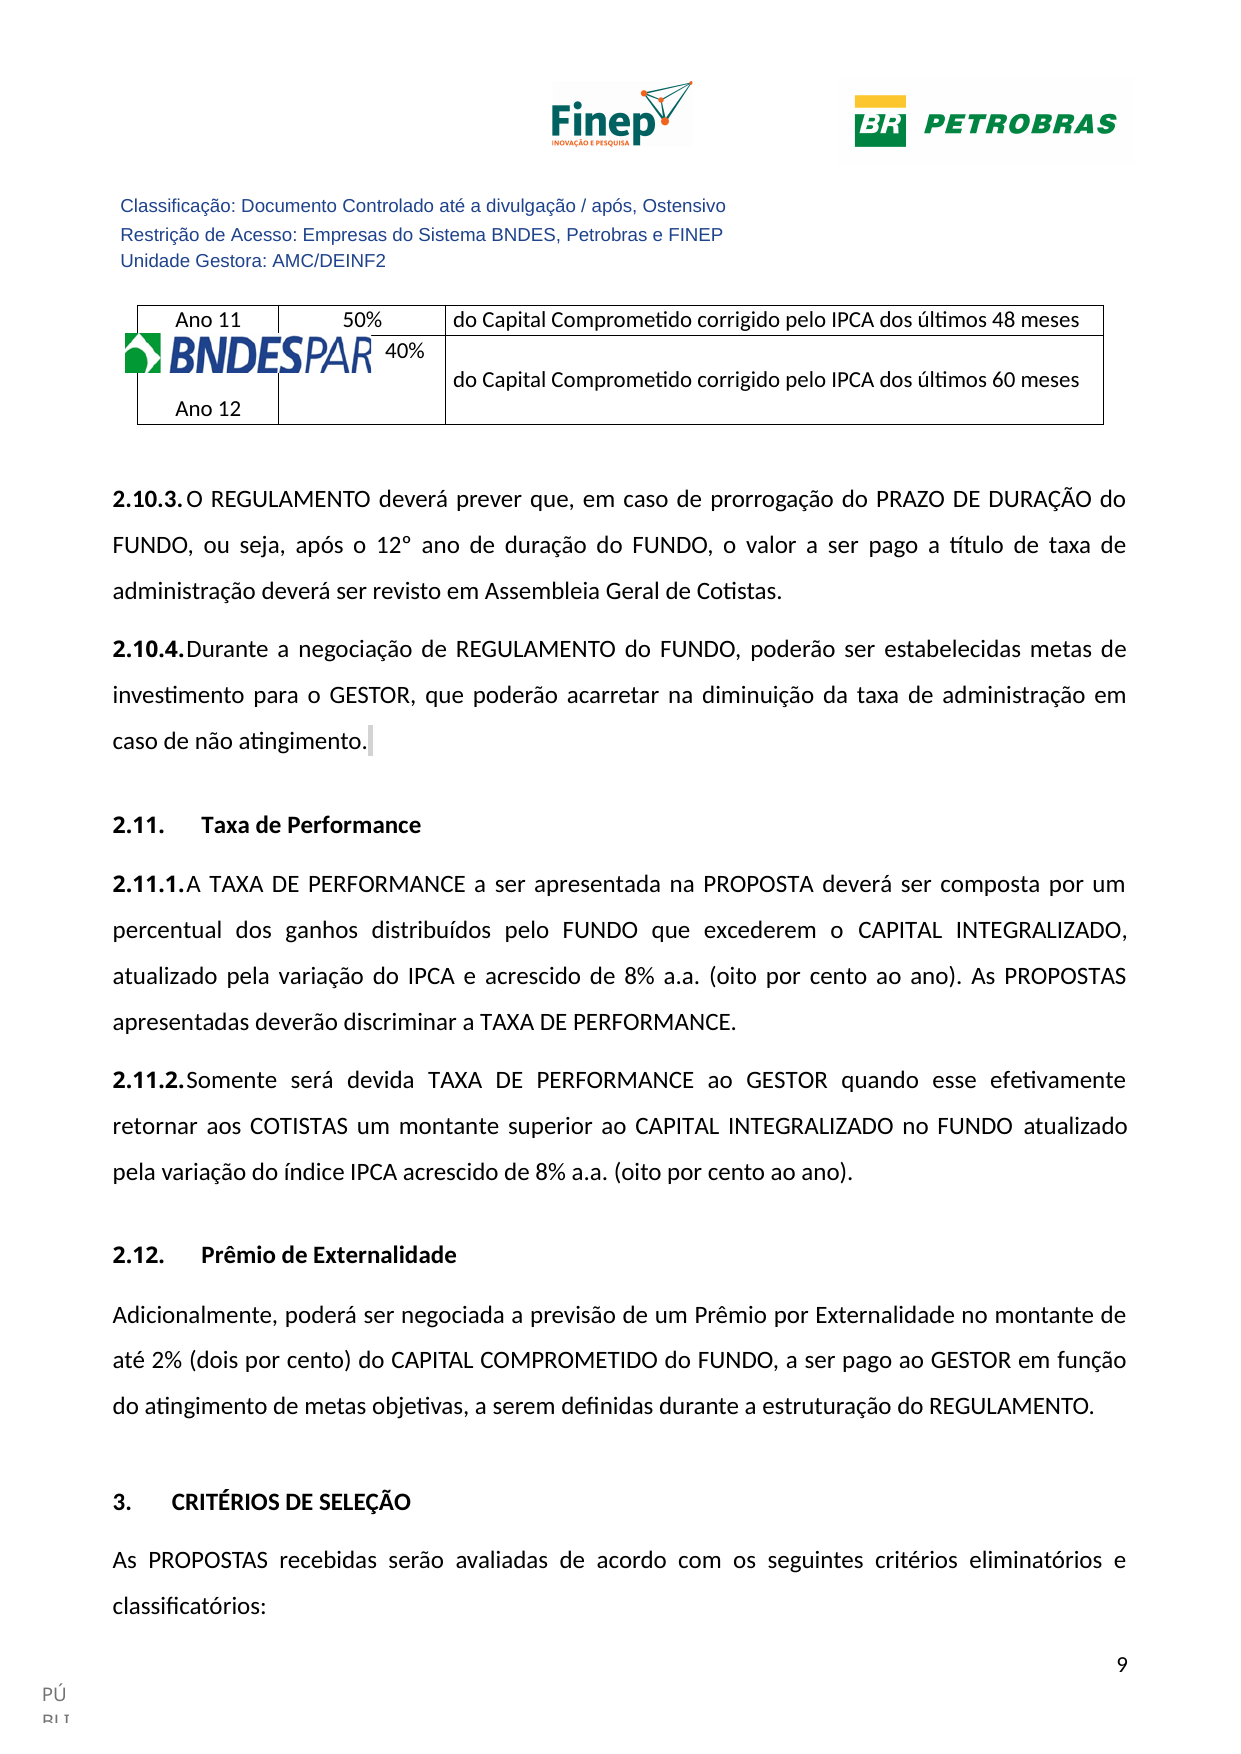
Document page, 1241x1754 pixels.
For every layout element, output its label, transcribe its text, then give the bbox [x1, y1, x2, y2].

list CRITÉRIOS DE SELEÇÃO [112, 1486, 1128, 1517]
table_cell Ano 11 [138, 306, 278, 333]
text As PROPOSTAS recebidas serão avaliadas de acordo com os seguintes critérios eliminatórios e classificatórios: [112, 1544, 1128, 1621]
list O REGULAMENTO deverá prever que, em caso de prorrogação do PRAZO DE DURAÇÃO do FUNDO, ou seja, após o 12º ano de duração do FUNDO, o valor a ser pago a título de taxa de administração deverá ser revisto em Assembleia Geral de Cotistas. [112, 483, 1128, 605]
list Somente será devida TAXA DE PERFORMANCE ao GESTOR quando esse efetivamente retornar aos COTISTAS um montante superior ao CAPITAL INTEGRALIZADO no FUNDO atualizado pela variação do índice IPCA acrescido de 8% a.a. (oito por cento ao ano). [112, 1064, 1128, 1187]
list Durante a negociação de REGULAMENTO do FUNDO, poderão ser estabelecidas metas de investimento para o GESTOR, que poderão acarretar na diminuição da taxa de administração em caso de não atingimento. [112, 633, 1128, 756]
table_cell do Capital Comprometido corrigido pelo IPCA dos últimos 48 meses [446, 306, 1103, 335]
table_cell do Capital Comprometido corrigido pelo IPCA dos últimos 60 meses [446, 336, 1103, 424]
table_cell 40% [279, 336, 445, 424]
table_cell Ano 12 [138, 373, 278, 424]
list Prêmio de Externalidade [112, 1239, 1128, 1271]
list A TAXA DE PERFORMANCE a ser apresentada na PROPOSTA deverá ser composta por um percentual dos ganhos distribuídos pelo FUNDO que excederem o CAPITAL INTEGRALIZADO, atualizado pela variação do IPCA e acrescido de 8% a.a. (oito por cento ao ano). As PROPOSTAS apresentadas deverão discriminar a TAXA DE PERFORMANCE. [112, 868, 1128, 1036]
list Taxa de Performance [112, 808, 1128, 840]
table_cell 50% [279, 306, 445, 335]
text Adicionalmente, poderá ser negociada a previsão de um Prêmio por Externalidade no montante de até 2% (dois por cento) do CAPITAL COMPROMETIDO do FUNDO, a ser pago ao GESTOR em função do atingimento de metas objetivas, a serem definidas durante a estruturação do REGULAMENTO. [112, 1299, 1128, 1421]
